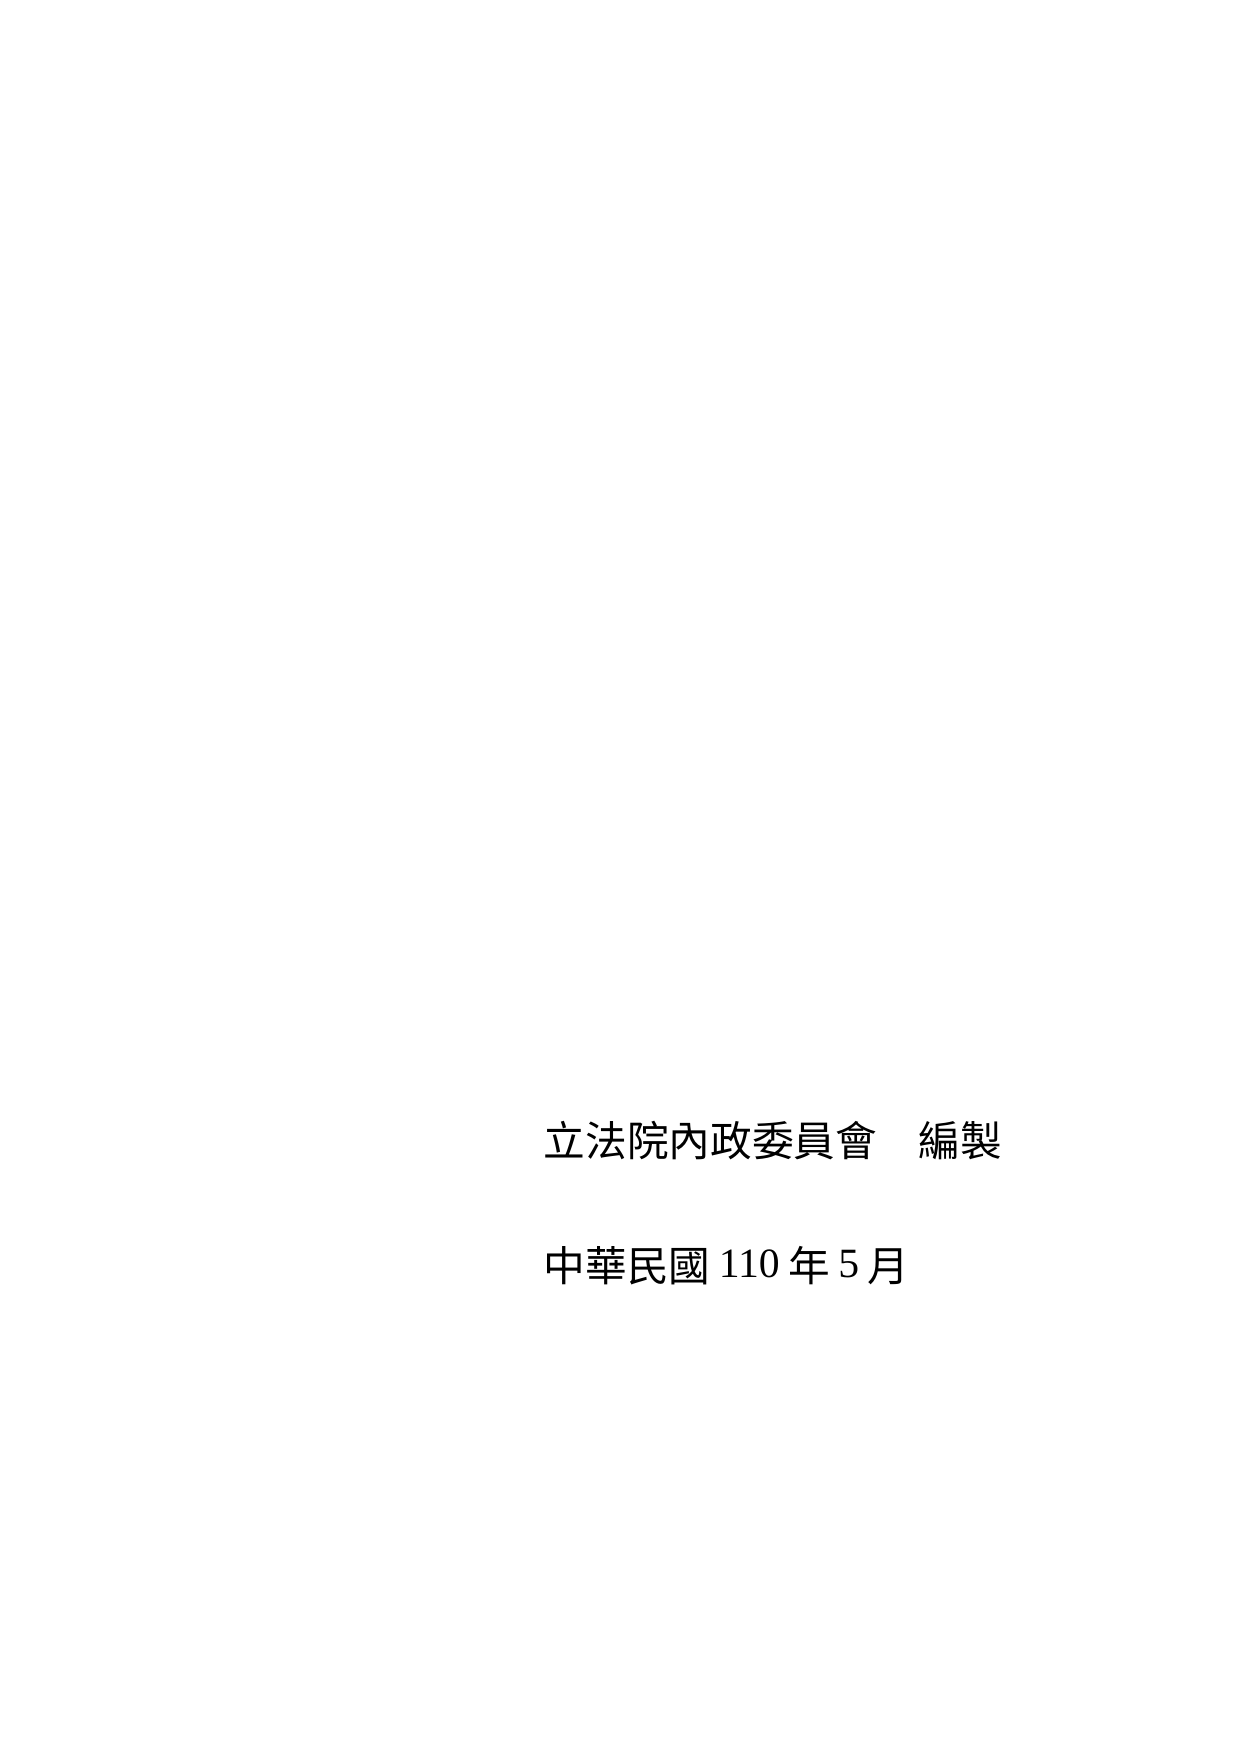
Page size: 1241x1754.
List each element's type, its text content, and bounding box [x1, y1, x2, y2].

text 中華民國110年5月 [169, 1221, 1200, 1284]
text 立法院內政委員會 編製 [169, 1096, 1200, 1159]
